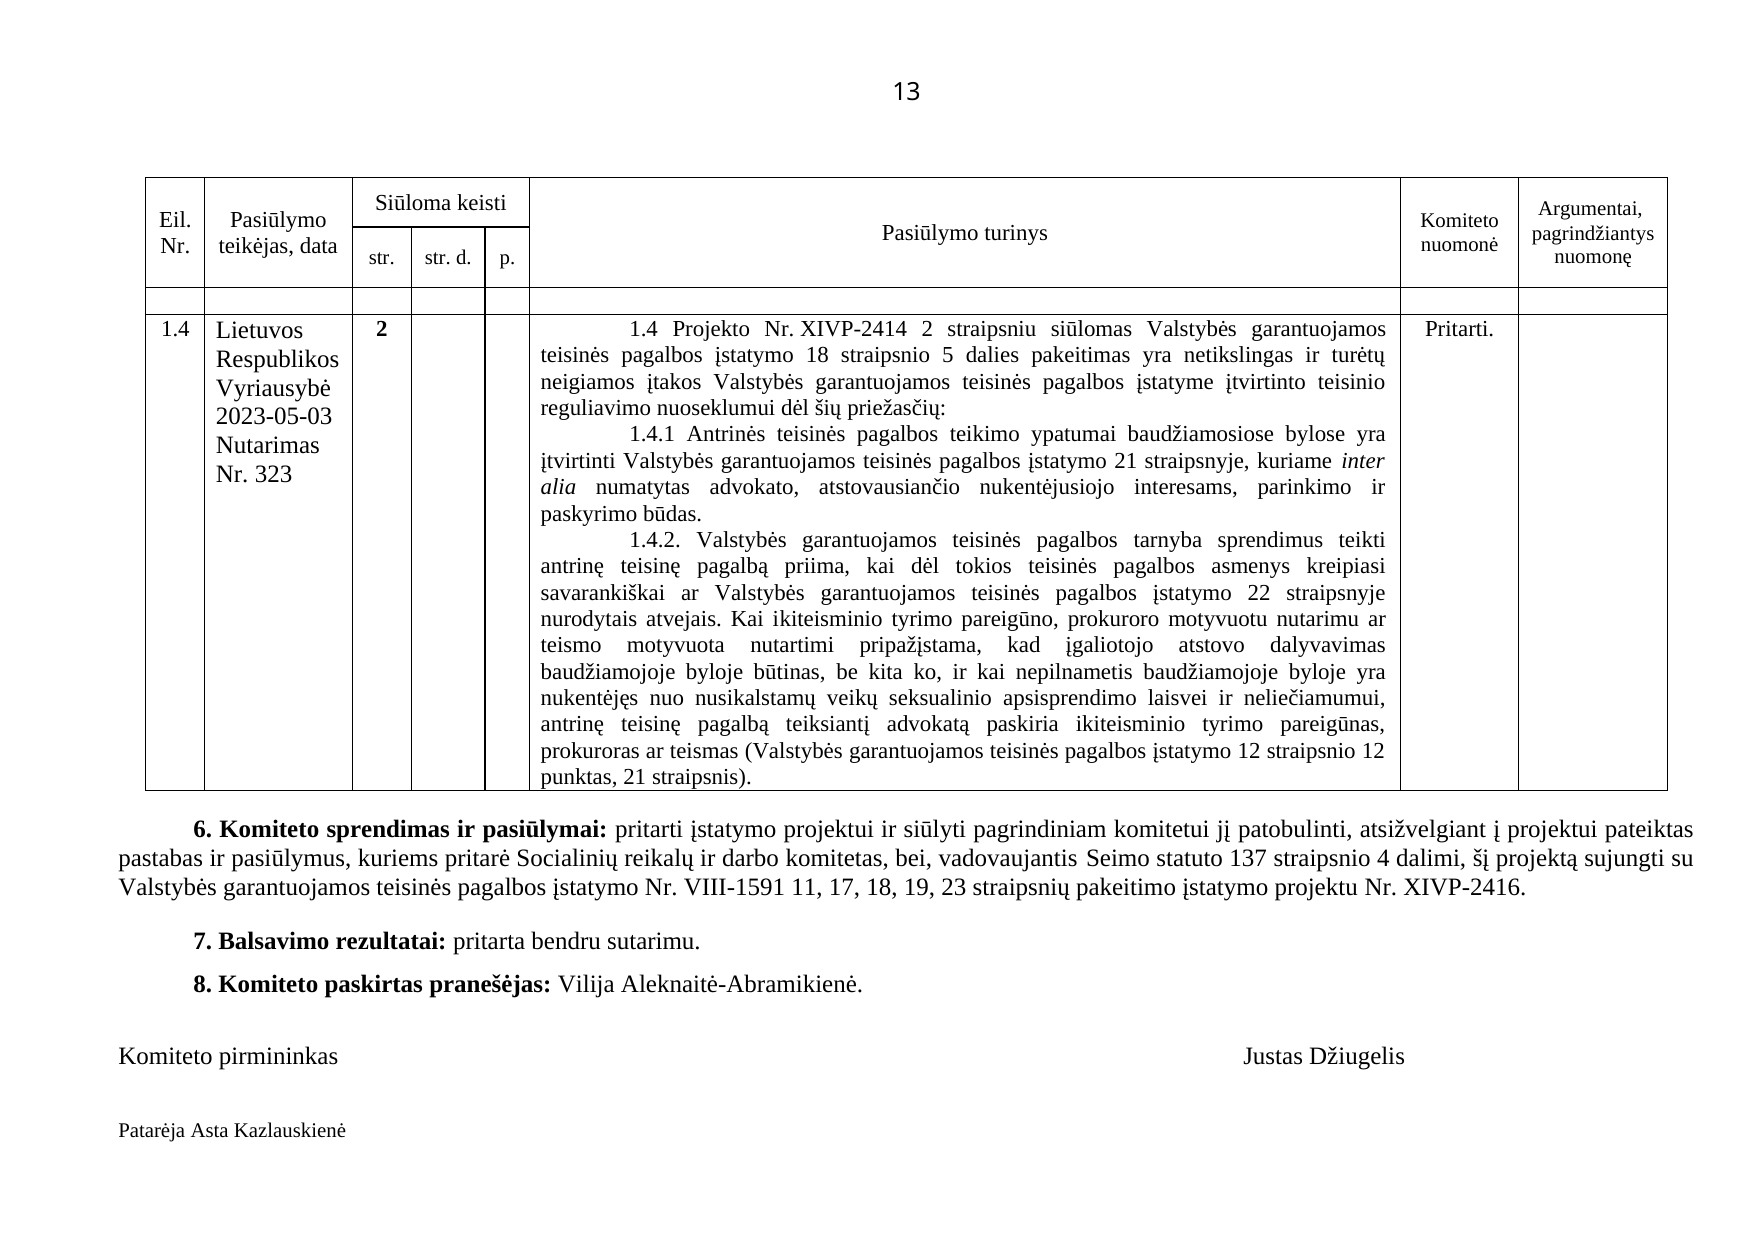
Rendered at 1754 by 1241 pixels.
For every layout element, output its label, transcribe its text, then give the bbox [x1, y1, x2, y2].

table_cell [412, 288, 484, 314]
table_header Pasiūlymo teikėjas, data [205, 178, 352, 287]
table_cell [1401, 288, 1518, 314]
table_cell [1519, 315, 1667, 789]
table_cell [486, 315, 529, 789]
table_cell [1519, 288, 1667, 314]
table_cell 1.4 Projekto Nr. XIVP-2414 2 straipsniu siūlomas Valstybės garantuojamos teisinės pagalbos įstatymo 18 straipsnio 5 dalies pakeitimas yra netikslingas ir turėtų neigiamos įtakos Valstybės garantuojamos teisinės pagalbos įstatyme įtvirtinto teisinio reguliavimo nuoseklumui dėl šių priežasčių: 1.4.1 Antrinės teisinės pagalbos teikimo ypatumai baudžiamosiose bylose yra įtvirtinti Valstybės garantuojamos teisinės pagalbos įstatymo 21 straipsnyje, kuriame inter alia numatytas advokato, atstovausiančio nukentėjusiojo interesams, parinkimo ir paskyrimo būdas. 1.4.2. Valstybės garantuojamos teisinės pagalbos tarnyba sprendimus teikti antrinę teisinę pagalbą priima, kai dėl tokios teisinės pagalbos asmenys kreipiasi savarankiškai ar Valstybės garantuojamos teisinės pagalbos įstatymo 22 straipsnyje nurodytais atvejais. Kai ikiteisminio tyrimo pareigūno, prokuroro motyvuotu nutarimu ar teismo motyvuota nutartimi pripažįstama, kad įgaliotojo atstovo dalyvavimas baudžiamojoje byloje būtinas, be kita ko, ir kai nepilnametis baudžiamojoje byloje yra nukentėjęs nuo nusikalstamų veikų seksualinio apsisprendimo laisvei ir neliečiamumui, antrinę teisinę pagalbą teiksiantį advokatą paskiria ikiteisminio tyrimo pareigūnas, prokuroras ar teismas (Valstybės garantuojamos teisinės pagalbos įstatymo 12 straipsnio 12 punktas, 21 straipsnis). [530, 315, 1400, 789]
table_header Eil. Nr. [146, 178, 204, 287]
table_cell [353, 288, 411, 314]
table_header Siūloma keisti [353, 178, 529, 226]
table_cell str. d. [412, 228, 484, 287]
table_cell p. [486, 228, 529, 287]
table_cell Lietuvos Respublikos Vyriausybė 2023-05-03 Nutarimas Nr. 323 [205, 315, 352, 789]
table_cell str. [353, 228, 411, 287]
text 8. Komiteto paskirtas pranešėjas: Vilija Aleknaitė-Abramikienė. [118, 969, 1695, 998]
table_cell [205, 288, 352, 314]
table_header Argumentai, pagrindžiantys nuomonę [1519, 178, 1667, 287]
table_cell Pritarti. [1401, 315, 1518, 789]
table_cell 2 [353, 315, 411, 789]
table_cell [412, 315, 484, 789]
text 7. Balsavimo rezultatai: pritarta bendru sutarimu. [118, 926, 1695, 954]
table_cell [486, 288, 529, 314]
text Patarėja Asta Kazlauskienė [118, 1118, 1695, 1142]
text Komiteto pirmininkas (Parašas) Justas Džiugelis [118, 1041, 1695, 1069]
table_cell 1.4 [146, 315, 204, 789]
table_header Komiteto nuomonė [1401, 178, 1518, 287]
text 6. Komiteto sprendimas ir pasiūlymai: pritarti įstatymo projektui ir siūlyti pagrindiniam komitetui jį patobulinti, atsižvelgiant į projektui pateiktas pastabas ir pasiūlymus, kuriems pritarė Socialinių reikalų ir darbo komitetas, bei, vadovaujantis Seimo statuto 137 straipsnio 4 dalimi, šį projektą sujungti su Valstybės garantuojamos teisinės pagalbos įstatymo Nr. VIII-1591 11, 17, 18, 19, 23 straipsnių pakeitimo įstatymo projektu Nr. XIVP-2416. [118, 814, 1695, 901]
table_header Pasiūlymo turinys [530, 178, 1400, 287]
table_cell [146, 288, 204, 314]
